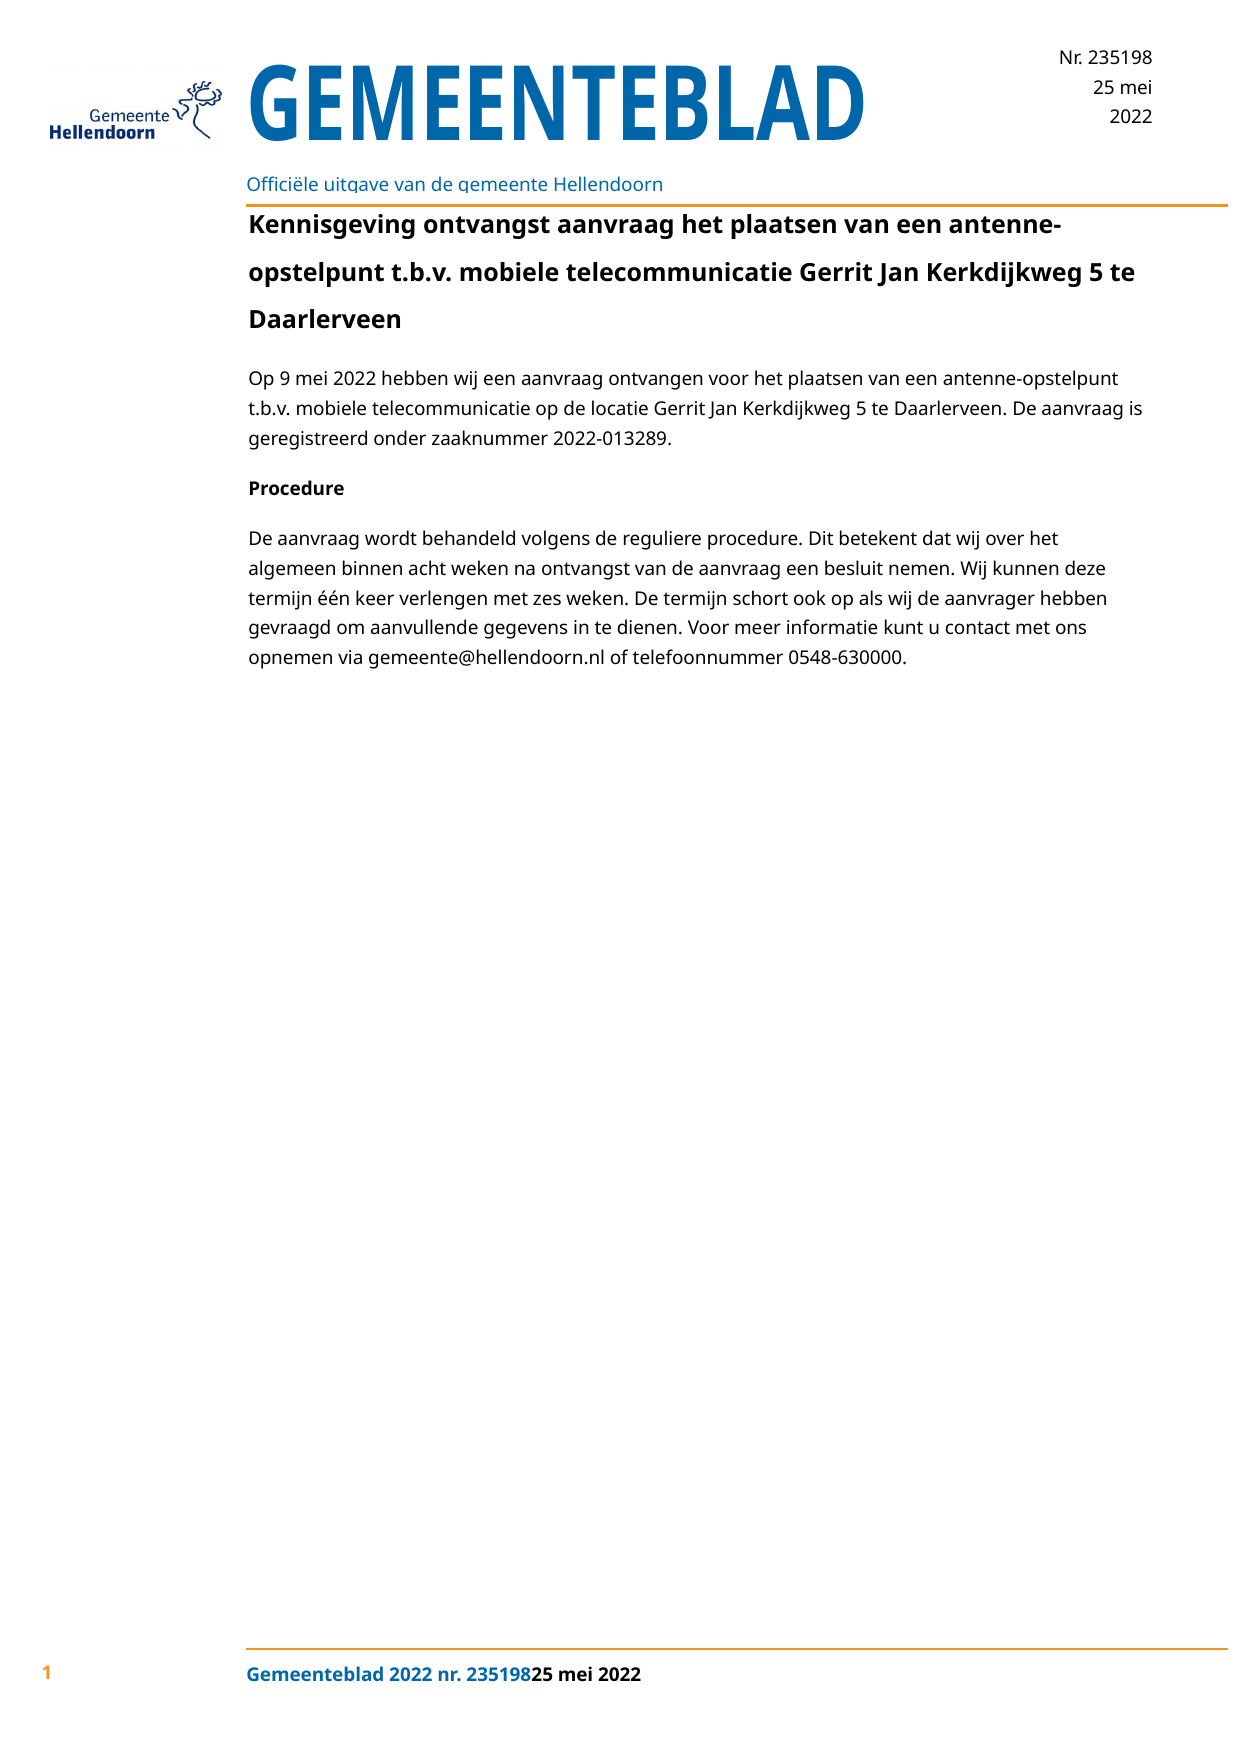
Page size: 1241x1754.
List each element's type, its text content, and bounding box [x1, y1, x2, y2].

text Op 9 mei 2022 hebben wij een aanvraag ontvangen voor het plaatsen van een antenne-opstelpunt t.b.v. mobiele telecommunicatie op de locatie Gerrit Jan Kerkdijkweg 5 te Daarlerveen. De aanvraag is geregistreerd onder zaaknummer 2022-013289. [248, 366, 1152, 450]
text De aanvraag wordt behandeld volgens de reguliere procedure. Dit betekent dat wij over het algemeen binnen acht weken na ontvangst van de aanvraag een besluit nemen. Wij kunnen deze termijn één keer verlengen met zes weken. De termijn schort ook op als wij de aanvrager hebben gevraagd om aanvullende gegevens in te dienen. Voor meer informatie kunt u contact met ons opnemen via gemeente@hellendoorn.nl of telefoonnummer 0548-630000. [248, 526, 1152, 669]
picture [41, 47, 231, 172]
text Kennisgeving ontvangst aanvraag het plaatsen van een antenne-opstelpunt t.b.v. mobiele telecommunicatie Gerrit Jan Kerkdijkweg 5 te Daarlerveen [248, 207, 1152, 336]
text Procedure [248, 475, 1152, 501]
